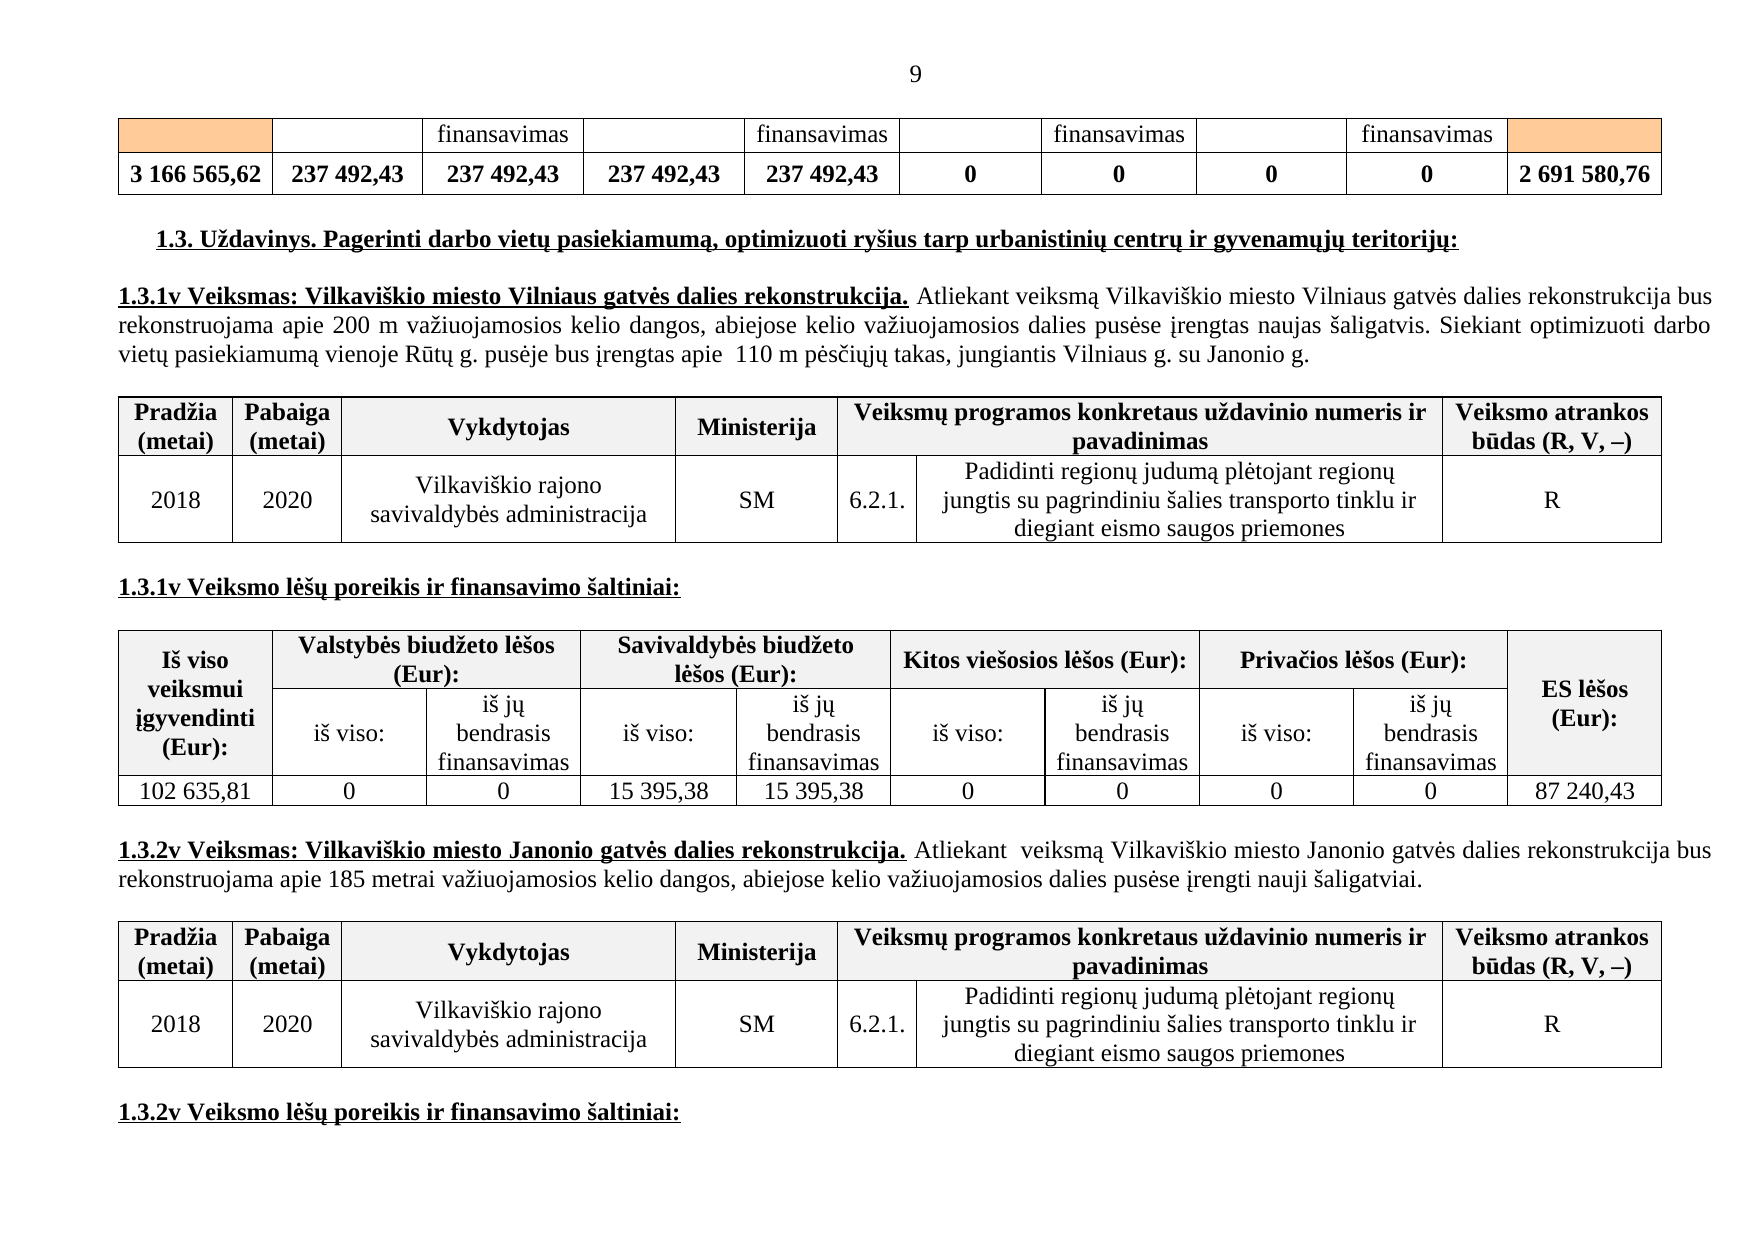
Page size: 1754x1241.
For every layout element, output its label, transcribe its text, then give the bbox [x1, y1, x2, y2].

table_header Veiksmų programos konkretaus uždavinio numeris ir pavadinimas [838, 922, 1442, 980]
table_cell 6.2.1. [838, 981, 916, 1067]
table_cell finansavimas [745, 119, 899, 152]
table_header Veiksmų programos konkretaus uždavinio numeris ir pavadinimas [838, 398, 1442, 455]
table_cell 0 [273, 776, 426, 805]
table_header Vykdytojas [342, 398, 675, 455]
table_cell iš viso: [581, 689, 736, 775]
table_cell 0 [1197, 153, 1346, 194]
table_header Iš viso veiksmui įgyvendinti (Eur): [119, 631, 272, 775]
table_cell [900, 119, 1041, 152]
table_cell 2020 [233, 981, 341, 1067]
table_cell 237 492,43 [745, 153, 899, 194]
table_header Pabaiga (metai) [233, 398, 341, 455]
table_header Valstybės biudžeto lėšos (Eur): [273, 631, 580, 688]
table_header ES lėšos (Eur): [1508, 631, 1661, 775]
table_cell 0 [891, 776, 1044, 805]
table_header Pabaiga (metai) [233, 922, 341, 980]
table_cell 0 [427, 776, 580, 805]
table_cell Vilkaviškio rajono savivaldybės administracija [342, 981, 675, 1067]
table_cell 3 166 565,62 [119, 153, 272, 194]
table_cell 0 [900, 153, 1041, 194]
table_header [1508, 119, 1661, 152]
table_cell 0 [1042, 153, 1196, 194]
table_cell 2020 [233, 456, 341, 542]
table_cell iš jų bendrasis finansavimas [1354, 689, 1507, 775]
text 1.3.1v Veiksmo lėšų poreikis ir finansavimo šaltiniai: [118, 572, 1713, 601]
table_cell finansavimas [1042, 119, 1196, 152]
table_cell 237 492,43 [423, 153, 583, 194]
table_header Pradžia (metai) [119, 922, 232, 980]
table_cell iš jų bendrasis finansavimas [1046, 689, 1199, 775]
table_cell iš viso: [891, 689, 1044, 775]
text 1.3. Uždavinys. Pagerinti darbo vietų pasiekiamumą, optimizuoti ryšius tarp urbanistinių centrų ir gyvenamųjų teritorijų: [118, 224, 1713, 253]
table_cell finansavimas [1347, 119, 1507, 152]
table_cell 0 [1200, 776, 1353, 805]
table_cell Vilkaviškio rajono savivaldybės administracija [342, 456, 675, 542]
table_header Ministerija [676, 398, 837, 455]
table_cell 2018 [119, 981, 232, 1067]
table_cell iš jų bendrasis finansavimas [737, 689, 890, 775]
table_header Kitos viešosios lėšos (Eur): [891, 631, 1199, 688]
table_cell [273, 119, 422, 152]
table_cell 0 [1354, 776, 1507, 805]
table_cell 0 [1347, 153, 1507, 194]
table_header Pradžia (metai) [119, 398, 232, 455]
text 1.3.1v Veiksmas: Vilkaviškio miesto Vilniaus gatvės dalies rekonstrukcija. Atliekant veiksmą Vilkaviškio miesto Vilniaus gatvės dalies rekonstrukcija bus rekonstruojama apie 200 m važiuojamosios kelio dangos, abiejose kelio važiuojamosios dalies pusėse įrengtas naujas šaligatvis. Siekiant optimizuoti darbo vietų pasiekiamumą vienoje Rūtų g. pusėje bus įrengtas apie 110 m pėsčiųjų takas, jungiantis Vilniaus g. su Janonio g. [118, 281, 1713, 368]
table_cell 237 492,43 [273, 153, 422, 194]
table_cell 2 691 580,76 [1508, 153, 1661, 194]
table_cell 102 635,81 [119, 776, 272, 805]
table_header Veiksmo atrankos būdas (R, V, –) [1443, 922, 1661, 980]
table_header Savivaldybės biudžeto lėšos (Eur): [581, 631, 890, 688]
table_cell iš viso: [273, 689, 426, 775]
table_header Privačios lėšos (Eur): [1200, 631, 1507, 688]
table_cell 6.2.1. [838, 456, 916, 542]
text 1.3.2v Veiksmo lėšų poreikis ir finansavimo šaltiniai: [118, 1097, 1713, 1126]
table_cell Padidinti regionų judumą plėtojant regionų jungtis su pagrindiniu šalies transporto tinklu ir diegiant eismo saugos priemones [917, 981, 1442, 1067]
table_cell [584, 119, 744, 152]
table_cell finansavimas [423, 119, 583, 152]
table_cell iš viso: [1200, 689, 1353, 775]
table_header Veiksmo atrankos būdas (R, V, –) [1443, 398, 1661, 455]
text 1.3.2v Veiksmas: Vilkaviškio miesto Janonio gatvės dalies rekonstrukcija. Atliekant veiksmą Vilkaviškio miesto Janonio gatvės dalies rekonstrukcija bus rekonstruojama apie 185 metrai važiuojamosios kelio dangos, abiejose kelio važiuojamosios dalies pusėse įrengti nauji šaligatviai. [118, 835, 1713, 892]
table_cell Padidinti regionų judumą plėtojant regionų jungtis su pagrindiniu šalies transporto tinklu ir diegiant eismo saugos priemones [917, 456, 1442, 542]
table_cell 237 492,43 [584, 153, 744, 194]
table_cell 15 395,38 [581, 776, 736, 805]
table_header [119, 119, 272, 152]
table_cell iš jų bendrasis finansavimas [427, 689, 580, 775]
table_cell [1197, 119, 1346, 152]
table_cell 87 240,43 [1508, 776, 1661, 805]
table_cell R [1443, 981, 1661, 1067]
table_cell 2018 [119, 456, 232, 542]
table_cell R [1443, 456, 1661, 542]
table_cell 0 [1046, 776, 1199, 805]
table_header Vykdytojas [342, 922, 675, 980]
table_cell 15 395,38 [737, 776, 890, 805]
table_cell SM [676, 456, 837, 542]
table_header Ministerija [676, 922, 837, 980]
table_cell SM [676, 981, 837, 1067]
